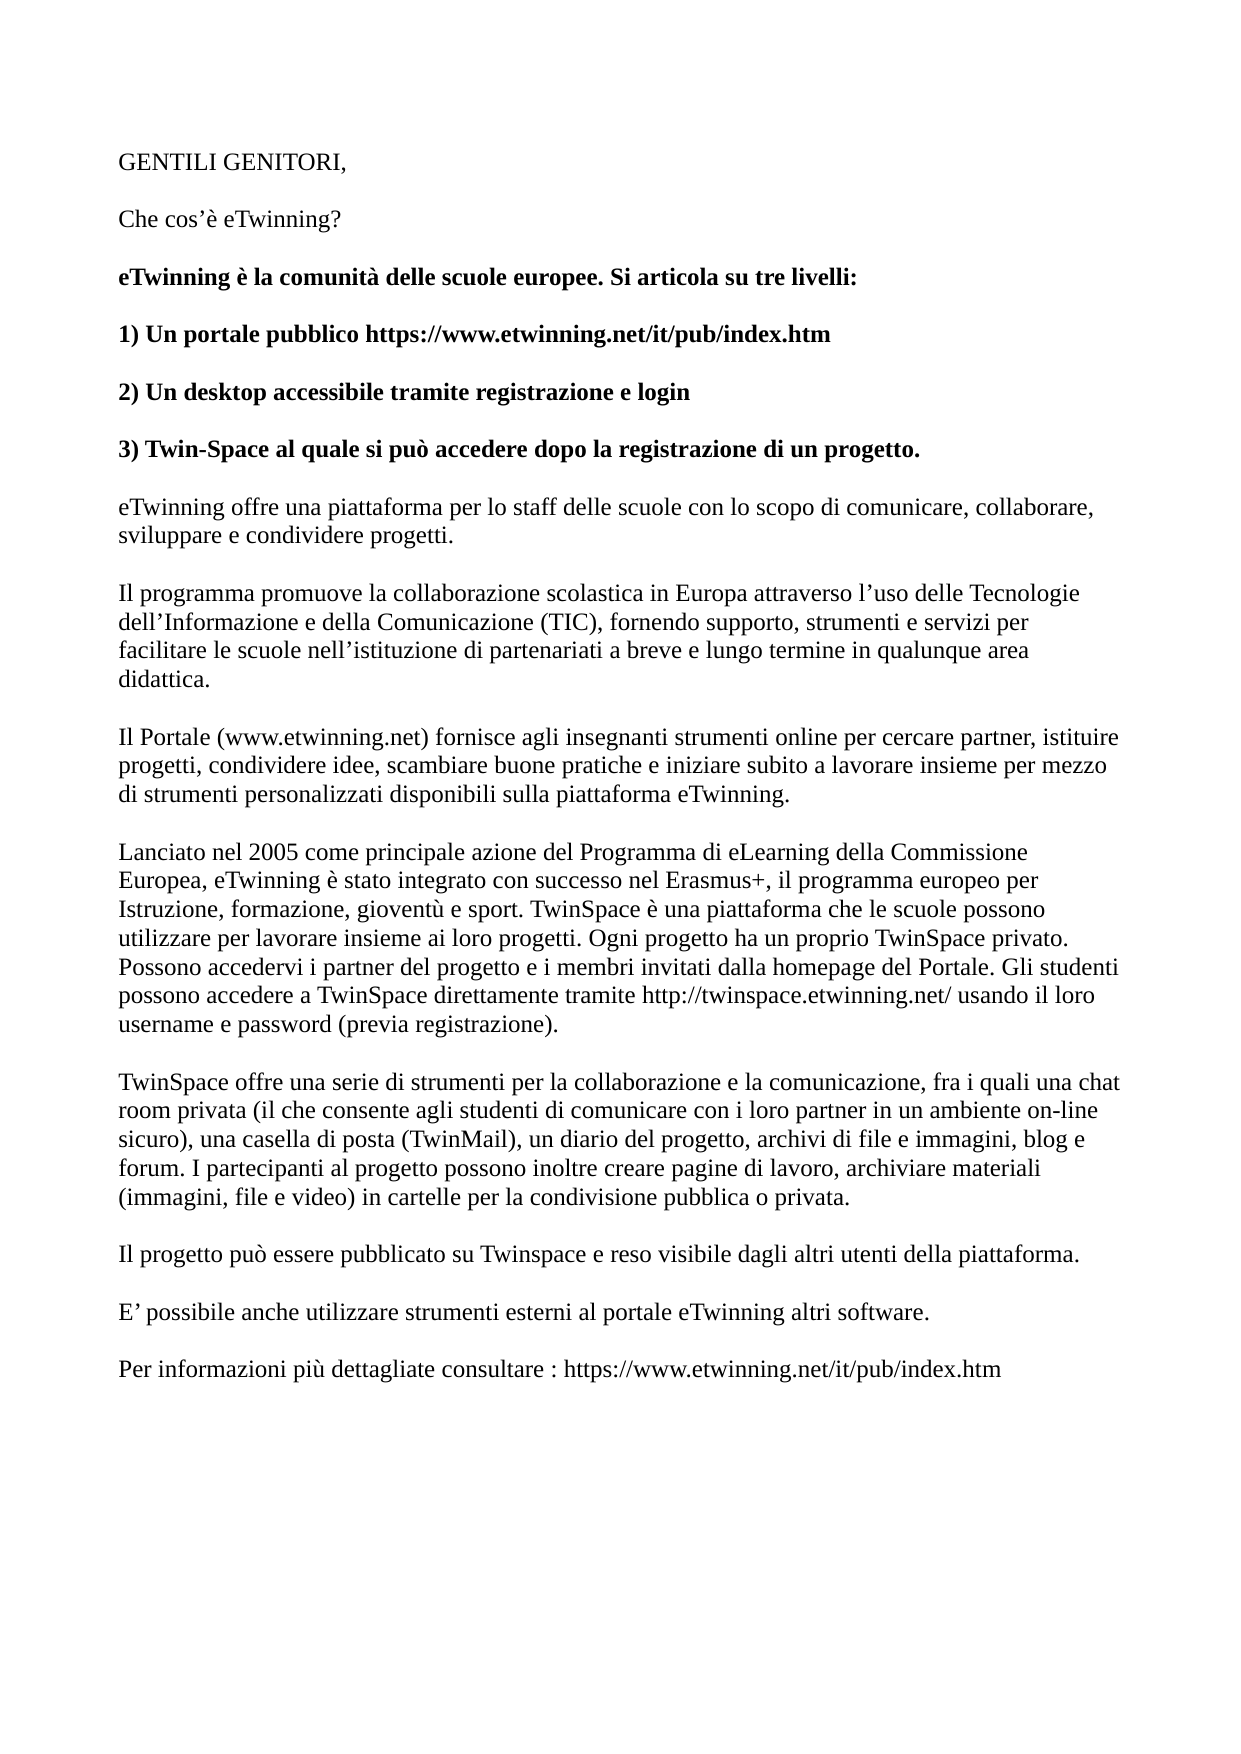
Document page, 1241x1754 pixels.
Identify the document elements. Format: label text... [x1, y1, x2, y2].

text TwinSpace offre una serie di strumenti per la collaborazione e la comunicazione, fra i quali una chat room privata (il che consente agli studenti di comunicare con i loro partner in un ambiente on-line sicuro), una casella di posta (TwinMail), un diario del progetto, archivi di file e immagini, blog e forum. I partecipanti al progetto possono inoltre creare pagine di lavoro, archiviare materiali (immagini, file e video) in cartelle per la condivisione pubblica o privata. [118, 1067, 1122, 1211]
text Il Portale (www.etwinning.net) fornisce agli insegnanti strumenti online per cercare partner, istituire progetti, condividere idee, scambiare buone pratiche e iniziare subito a lavorare insieme per mezzo di strumenti personalizzati disponibili sulla piattaforma eTwinning. [118, 722, 1122, 808]
text Che cos’è eTwinning? [118, 204, 1122, 233]
text 2) Un desktop accessibile tramite registrazione e login [118, 377, 1122, 406]
text Lanciato nel 2005 come principale azione del Programma di eLearning della Commissione Europea, eTwinning è stato integrato con successo nel Erasmus+, il programma europeo per Istruzione, formazione, gioventù e sport. TwinSpace è una piattaforma che le scuole possono utilizzare per lavorare insieme ai loro progetti. Ogni progetto ha un proprio TwinSpace privato. Possono accedervi i partner del progetto e i membri invitati dalla homepage del Portale. Gli studenti possono accedere a TwinSpace direttamente tramite http://twinspace.etwinning.net/ usando il loro username e password (previa registrazione). [118, 837, 1122, 1038]
text 1) Un portale pubblico https://www.etwinning.net/it/pub/index.htm [118, 319, 1122, 348]
text 3) Twin-Space al quale si può accedere dopo la registrazione di un progetto. [118, 434, 1122, 463]
text eTwinning offre una piattaforma per lo staff delle scuole con lo scopo di comunicare, collaborare, sviluppare e condividere progetti. [118, 492, 1122, 549]
text Il programma promuove la collaborazione scolastica in Europa attraverso l’uso delle Tecnologie dell’Informazione e della Comunicazione (TIC), fornendo supporto, strumenti e servizi per facilitare le scuole nell’istituzione di partenariati a breve e lungo termine in qualunque area didattica. [118, 578, 1122, 693]
text eTwinning è la comunità delle scuole europee. Si articola su tre livelli: [118, 262, 1122, 291]
text Il progetto può essere pubblicato su Twinspace e reso visibile dagli altri utenti della piattaforma. [118, 1239, 1122, 1268]
text Per informazioni più dettagliate consultare : https://www.etwinning.net/it/pub/index.htm [118, 1354, 1122, 1383]
text GENTILI GENITORI, [118, 147, 1122, 176]
text E’ possibile anche utilizzare strumenti esterni al portale eTwinning altri software. [118, 1297, 1122, 1326]
